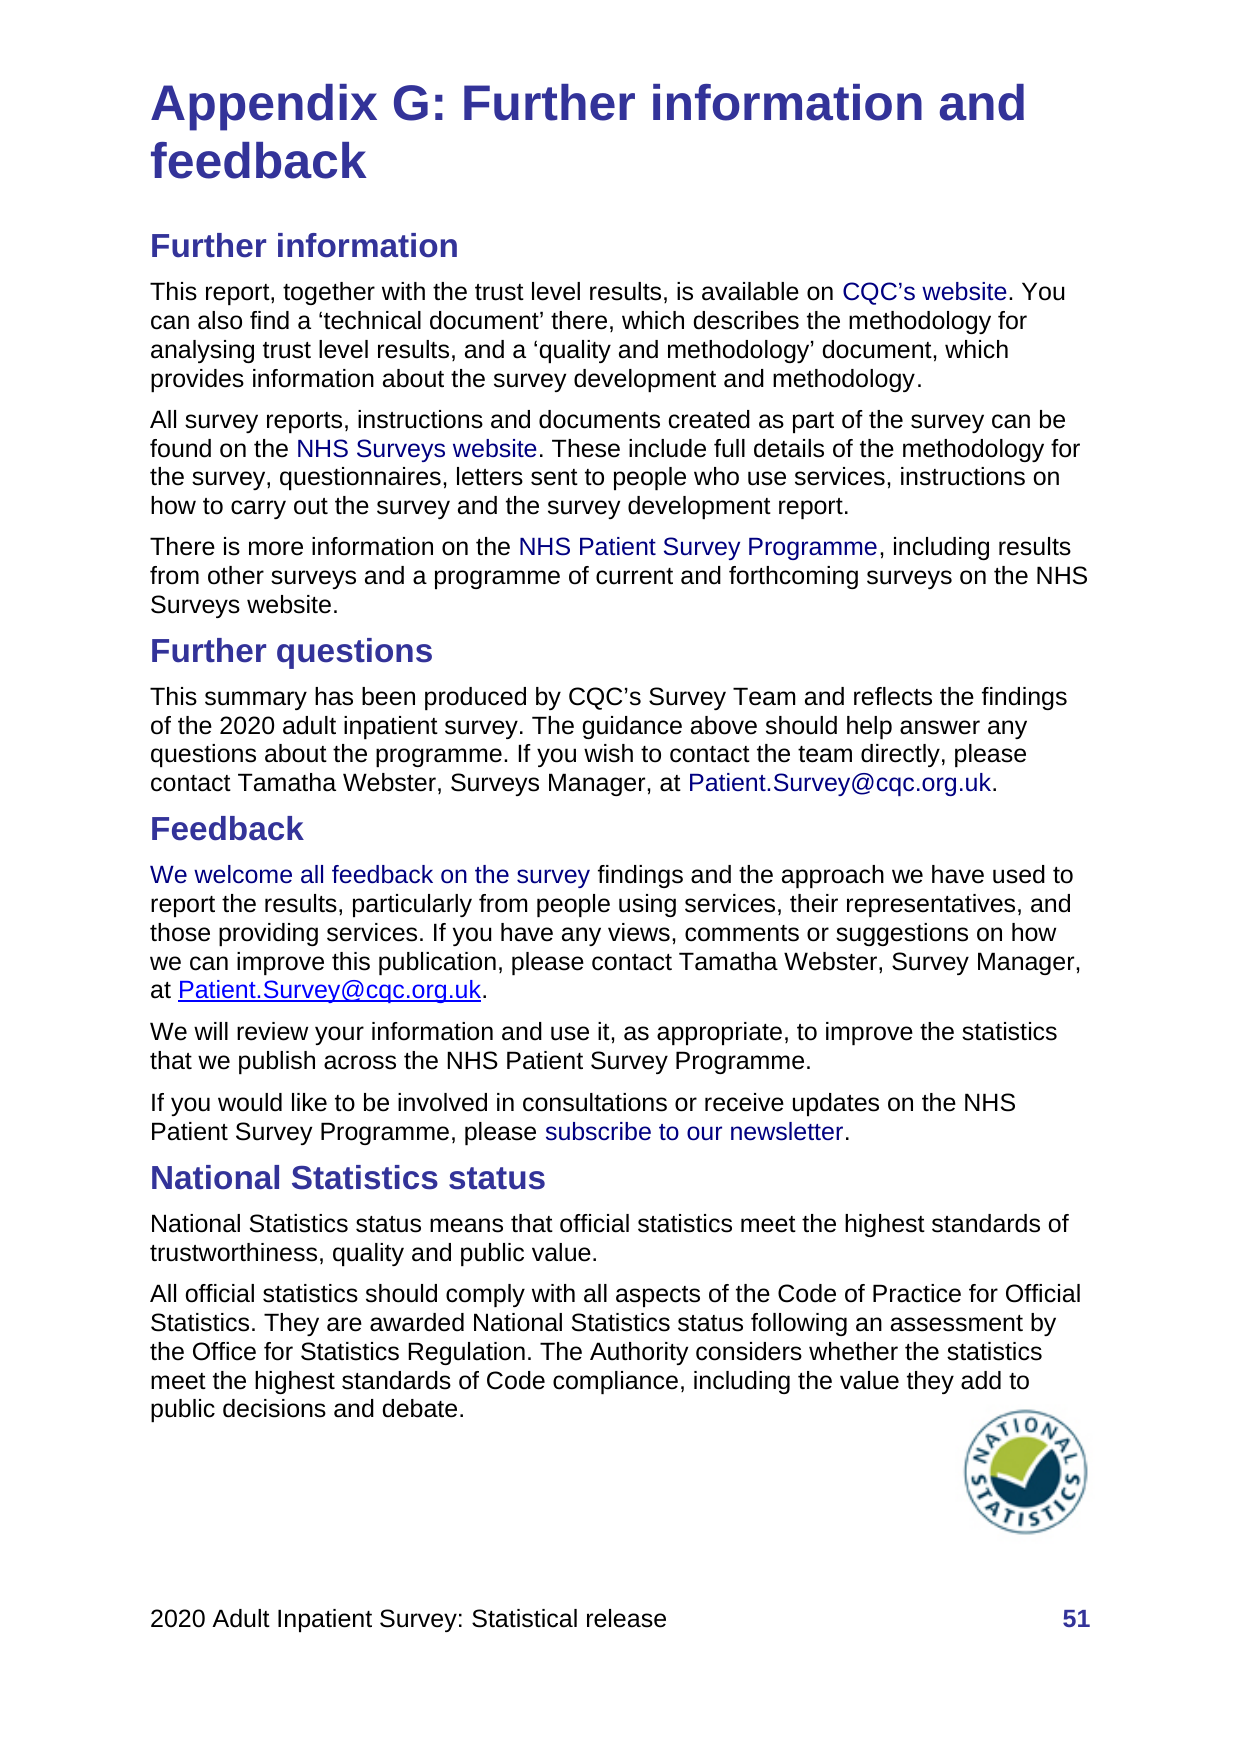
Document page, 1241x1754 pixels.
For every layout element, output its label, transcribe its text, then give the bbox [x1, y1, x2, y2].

text If you would like to be involved in consultations or receive updates on the NHS Patient Survey Programme, please subscribe to our newsletter. [150, 1088, 1090, 1146]
text National Statistics status [150, 1158, 1090, 1197]
text Further information [150, 226, 1090, 265]
text This summary has been produced by CQC’s Survey Team and reflects the findings of the 2020 adult inpatient survey. The guidance above should help answer any questions about the programme. If you wish to contact the team directly, please contact Tamatha Webster, Surveys Manager, at Patient.Survey@cqc.org.uk. [150, 682, 1090, 797]
text We welcome all feedback on the survey findings and the approach we have used to report the results, particularly from people using services, their representatives, and those providing services. If you have any views, comments or suggestions on how we can improve this publication, please contact Tamatha Webster, Survey Manager, at Patient.Survey@cqc.org.uk. [150, 860, 1090, 1004]
text We will review your information and use it, as appropriate, to improve the statistics that we publish across the NHS Patient Survey Programme. [150, 1017, 1090, 1076]
text Further questions [150, 631, 1090, 669]
text All survey reports, instructions and documents created as part of the survey can be found on the NHS Surveys website. These include full details of the methodology for the survey, questionnaires, letters sent to people who use services, instructions on how to carry out the survey and the survey development report. [150, 405, 1090, 520]
subtitle Appendix G: Further information and feedback [150, 74, 1090, 189]
text This report, together with the trust level results, is available on CQC’s website. You can also find a ‘technical document’ there, which describes the methodology for analysing trust level results, and a ‘quality and methodology’ document, which provides information about the survey development and methodology. [150, 277, 1090, 392]
text All official statistics should comply with all aspects of the Code of Practice for Official Statistics. They are awarded National Statistics status following an assessment by the Office for Statistics Regulation. The Authority considers whether the statistics meet the highest standards of Code compliance, including the value they add to public decisions and debate. [150, 1279, 1090, 1423]
text National Statistics status means that official statistics meet the highest standards of trustworthiness, quality and public value. [150, 1209, 1090, 1267]
text Feedback [150, 809, 1090, 848]
text There is more information on the NHS Patient Survey Programme, including results from other surveys and a programme of current and forthcoming surveys on the NHS Surveys website. [150, 532, 1090, 618]
